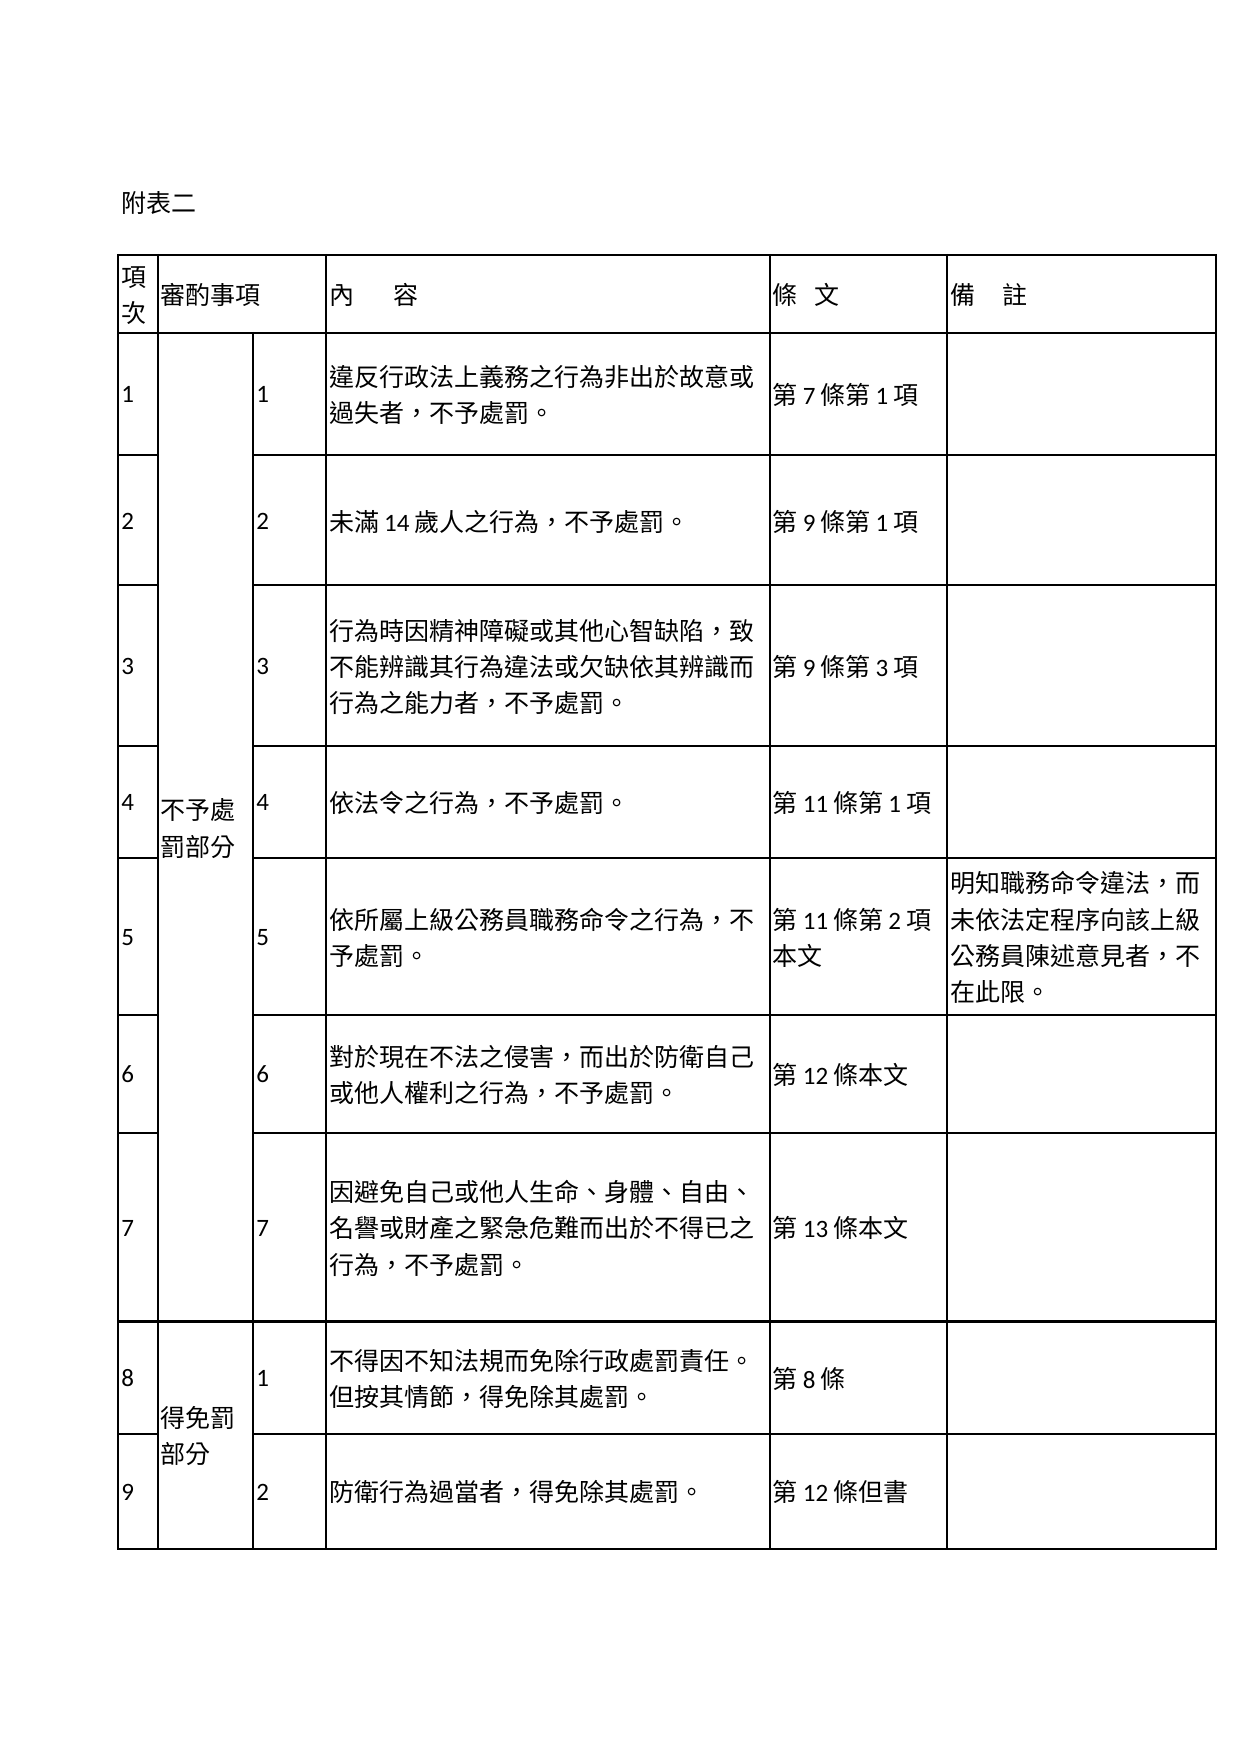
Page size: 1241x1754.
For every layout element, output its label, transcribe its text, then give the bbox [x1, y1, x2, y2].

table_cell 7 [254, 1134, 325, 1320]
table_cell 第8條 [771, 1323, 946, 1432]
table_cell [948, 334, 1215, 454]
table_cell 2 [254, 1435, 325, 1548]
table_cell 第12條本文 [771, 1016, 946, 1132]
table_cell 備 註 [948, 256, 1215, 332]
table_cell 因避免自己或他人生命、身體、自由、名譽或財產之緊急危難而出於不得已之行為，不予處罰。 [327, 1134, 769, 1320]
table_cell 條 文 [771, 256, 946, 332]
table_cell 審酌事項 [159, 256, 325, 332]
table_header 附表二 [118, 149, 1216, 254]
table_cell [948, 1016, 1215, 1132]
table_cell [948, 1323, 1215, 1432]
table_cell 3 [119, 586, 157, 744]
table_cell 5 [119, 859, 157, 1014]
table_cell 未滿14歲人之行為，不予處罰。 [327, 456, 769, 584]
table_cell 1 [119, 334, 157, 454]
table_cell 不予處罰部分 [159, 334, 252, 1320]
table_cell 6 [119, 1016, 157, 1132]
table_cell [948, 1134, 1215, 1320]
table_cell [948, 586, 1215, 744]
table_cell 第9條第1項 [771, 456, 946, 584]
table_cell 3 [254, 586, 325, 744]
table_cell 1 [254, 334, 325, 454]
table_cell 對於現在不法之侵害，而出於防衛自己或他人權利之行為，不予處罰。 [327, 1016, 769, 1132]
table_cell 防衛行為過當者，得免除其處罰。 [327, 1435, 769, 1548]
table_cell [948, 1435, 1215, 1548]
table_cell 6 [254, 1016, 325, 1132]
table_cell 4 [254, 747, 325, 857]
table_cell 內 容 [327, 256, 769, 332]
table_cell 第9條第3項 [771, 586, 946, 744]
table_cell [948, 747, 1215, 857]
table_cell 2 [119, 456, 157, 584]
table_cell 得免罰部分 [159, 1323, 252, 1548]
table_cell 第13條本文 [771, 1134, 946, 1320]
table_cell 第11條第2項本文 [771, 859, 946, 1014]
table_cell 9 [119, 1435, 157, 1548]
table_cell 行為時因精神障礙或其他心智缺陷，致不能辨識其行為違法或欠缺依其辨識而行為之能力者，不予處罰。 [327, 586, 769, 744]
table_cell [948, 456, 1215, 584]
table_cell 違反行政法上義務之行為非出於故意或過失者，不予處罰。 [327, 334, 769, 454]
table_cell 第12條但書 [771, 1435, 946, 1548]
table_cell 5 [254, 859, 325, 1014]
table_cell 明知職務命令違法，而未依法定程序向該上級公務員陳述意見者，不在此限。 [948, 859, 1215, 1014]
table_cell 第11條第1項 [771, 747, 946, 857]
table_cell 項次 [119, 256, 157, 332]
table_cell 4 [119, 747, 157, 857]
table_cell 依所屬上級公務員職務命令之行為，不予處罰。 [327, 859, 769, 1014]
table_cell 7 [119, 1134, 157, 1320]
table_cell 第7條第1項 [771, 334, 946, 454]
table_cell 1 [254, 1323, 325, 1432]
table_cell 依法令之行為，不予處罰。 [327, 747, 769, 857]
table_cell 不得因不知法規而免除行政處罰責任。但按其情節，得免除其處罰。 [327, 1323, 769, 1432]
table_cell 8 [119, 1323, 157, 1432]
table_cell 2 [254, 456, 325, 584]
